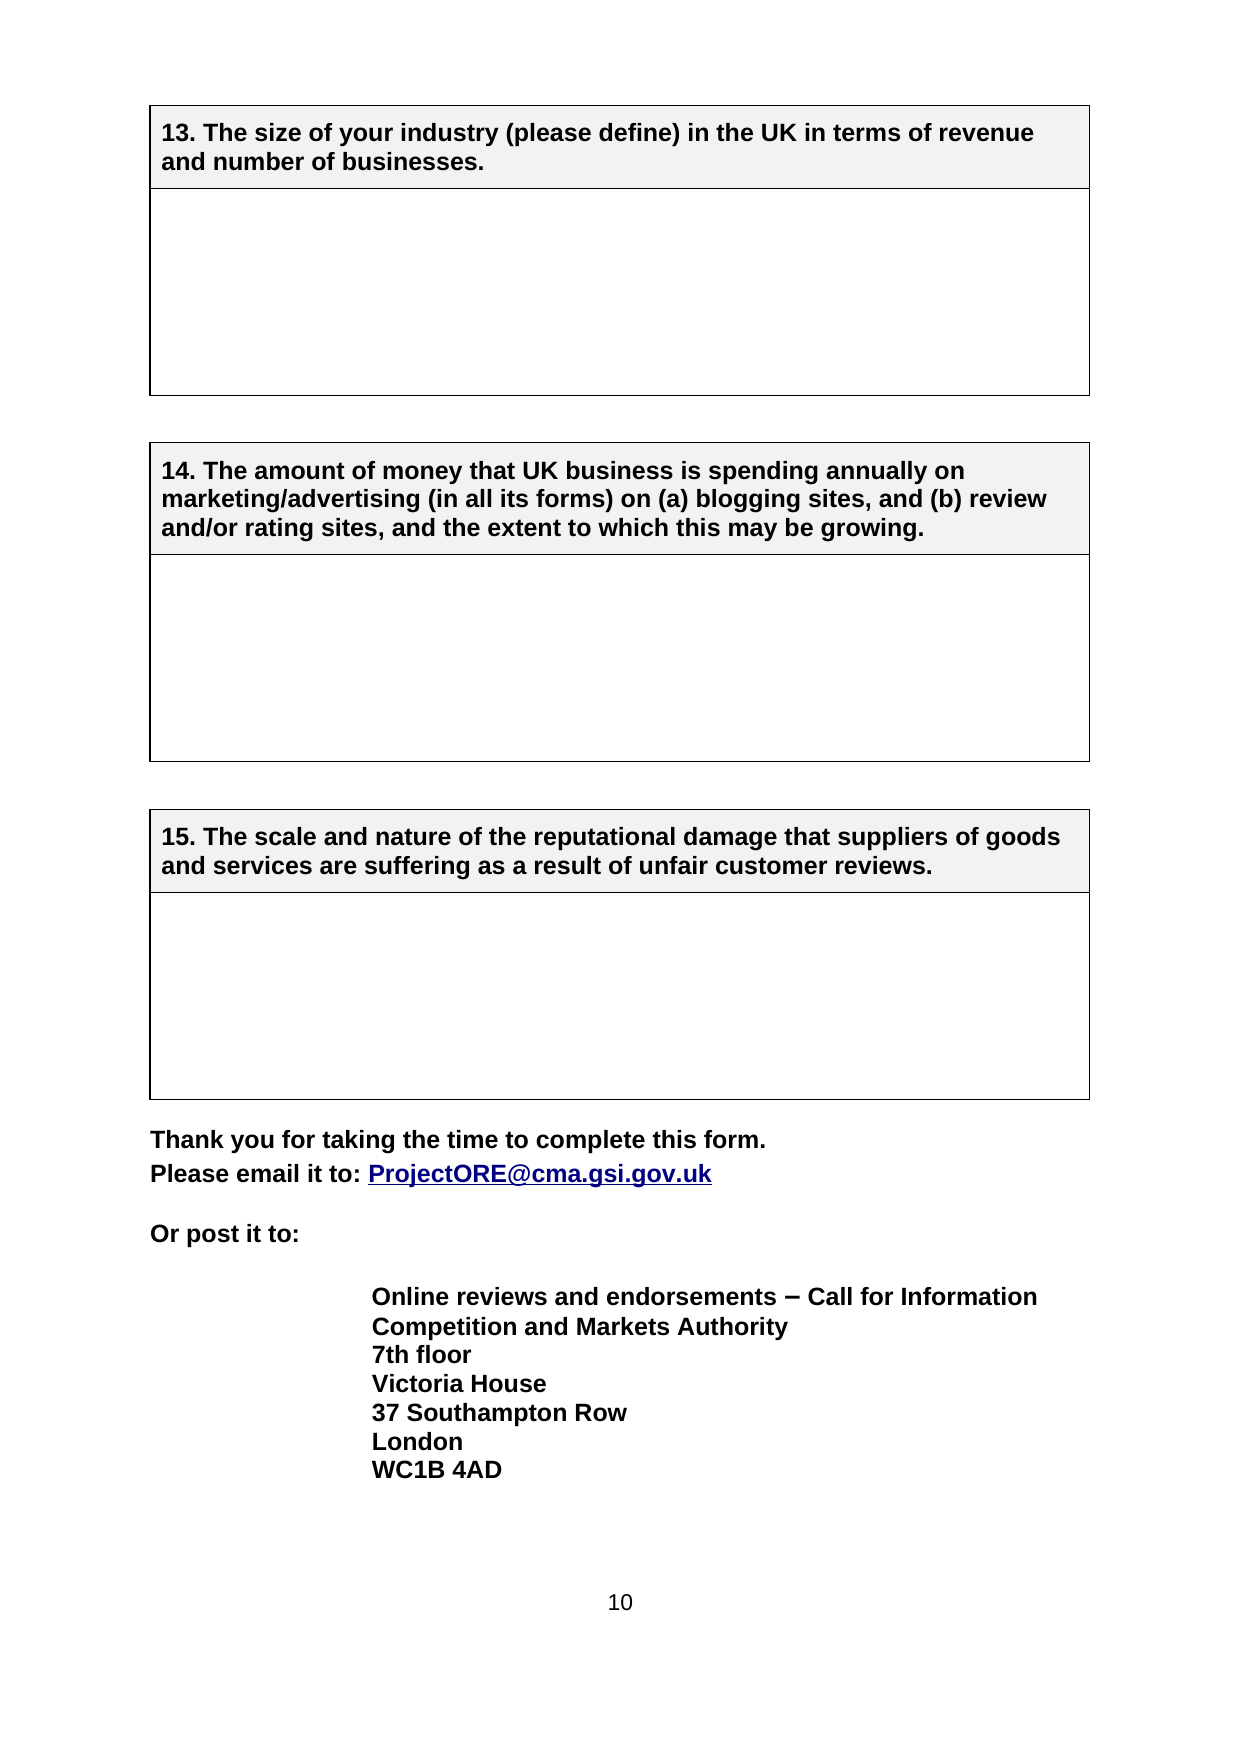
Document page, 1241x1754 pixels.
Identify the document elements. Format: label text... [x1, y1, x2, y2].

text Please email it to: ProjectORE@cma.gsi.gov.uk [150, 1159, 1090, 1188]
table_cell [151, 189, 1089, 395]
table_cell [151, 555, 1089, 761]
text 7th floor [372, 1341, 1090, 1369]
text Victoria House [372, 1369, 1090, 1398]
table_header 13. The size of your industry (please define) in the UK in terms of revenue and number of businesses. [151, 106, 1089, 188]
text WC1B 4AD [297, 1456, 1090, 1484]
table_cell 15. The scale and nature of the reputational damage that suppliers of goods and services are suffering as a result of unfair customer reviews. [151, 810, 1089, 892]
table_cell 14. The amount of money that UK business is spending annually on marketing/advertising (in all its forms) on (a) blogging sites, and (b) review and/or rating sites, and the extent to which this may be growing. [151, 443, 1089, 554]
text London [372, 1427, 1090, 1456]
table_cell [150, 396, 1089, 442]
text Or post it to: [150, 1219, 1090, 1247]
text Competition and Markets Authority [372, 1312, 1090, 1341]
text Thank you for taking the time to complete this form. [150, 1125, 1090, 1153]
text Online reviews and endorsements – Call for Information [371, 1278, 1090, 1312]
table_cell [151, 893, 1089, 1099]
table_cell [150, 762, 1089, 808]
text 37 Southampton Row [372, 1398, 1090, 1427]
